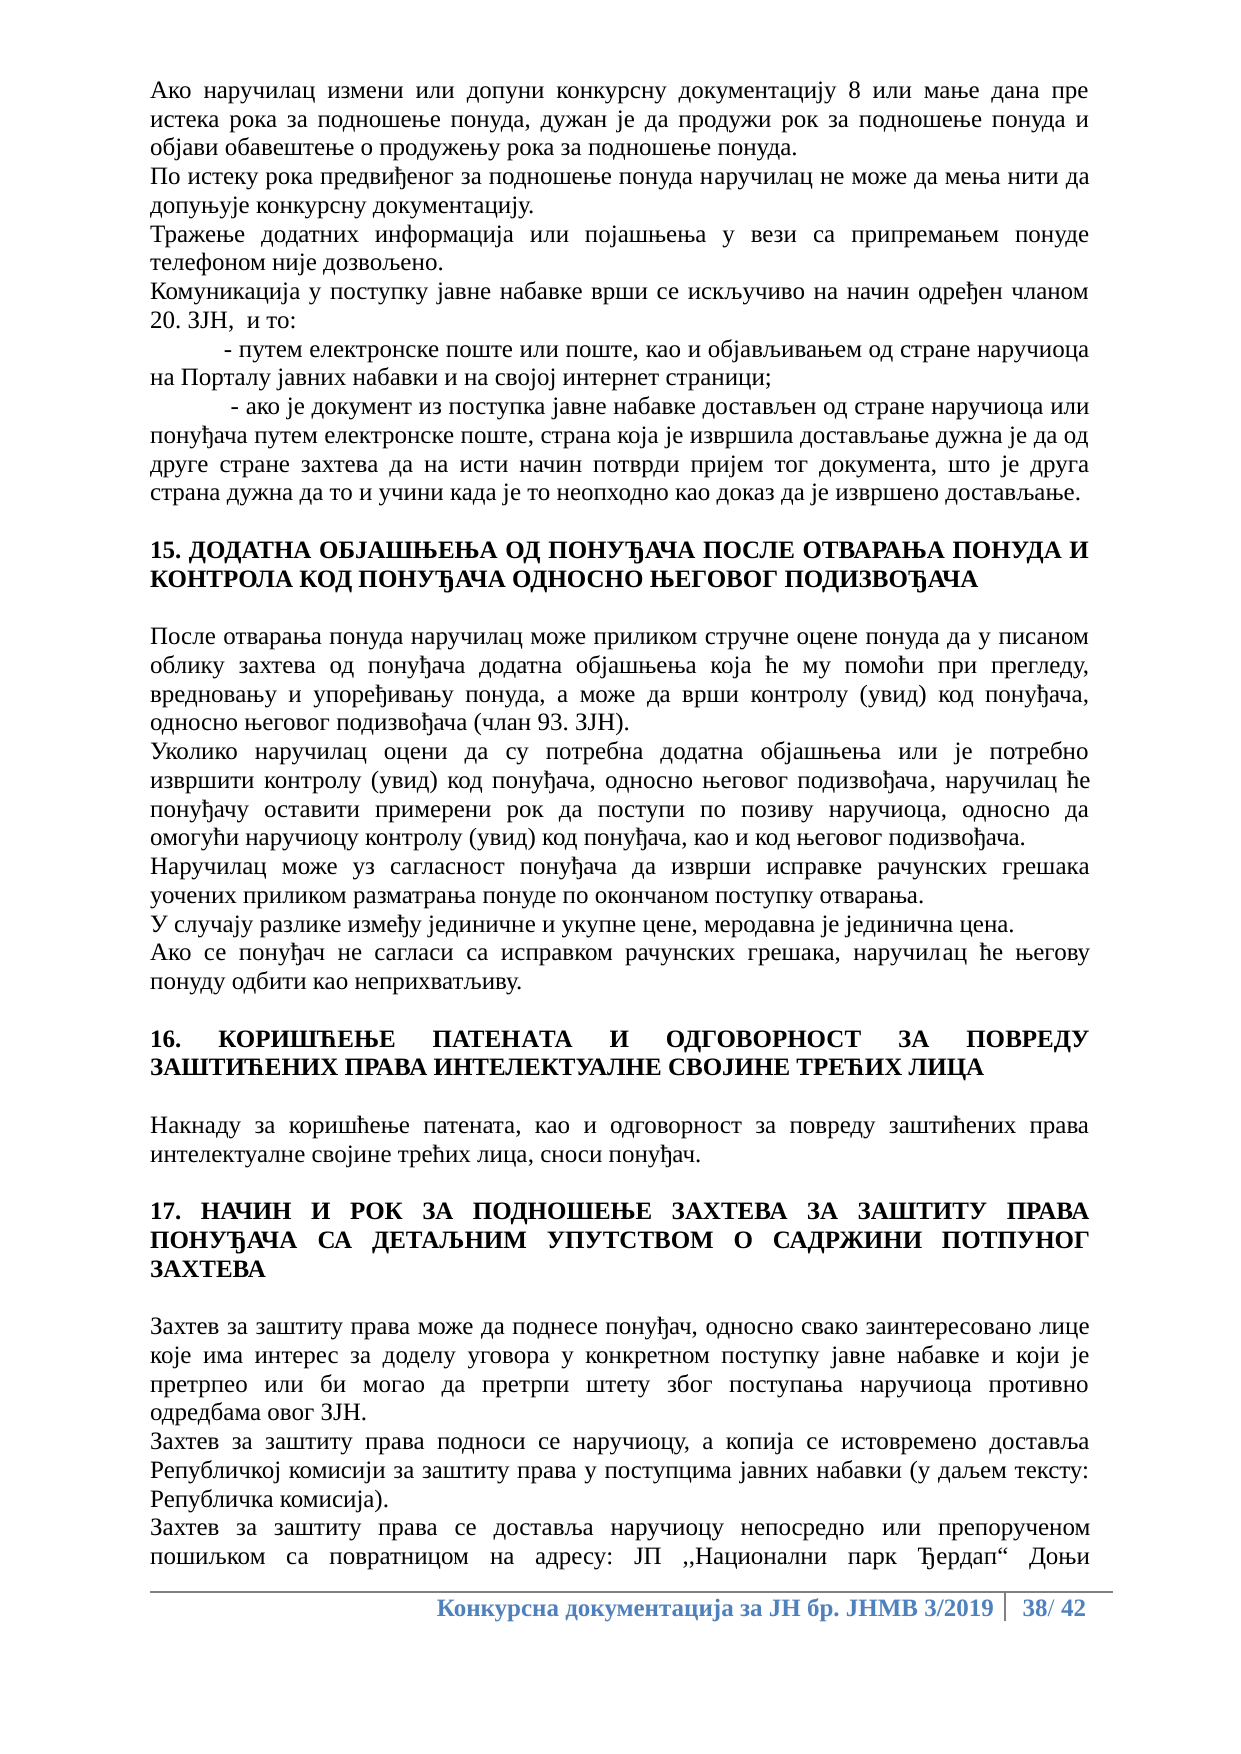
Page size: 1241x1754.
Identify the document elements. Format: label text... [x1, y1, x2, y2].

text Захтев за заштиту права подноси се наручиоцу, а копија се истовремено доставља Републичкој комисији за заштиту права у поступцима јавних набавки (у даљем тексту: Републичка комисија). [150, 1426, 1090, 1512]
text Ако наручилац измени или допуни конкурсну документацију 8 или мање дана пре истека рока за подношење понуда, дужан је да продужи рок за подношење понуда и објави обавештење о продужењу рока за подношење понуда. [150, 75, 1090, 161]
text Комуникација у поступку јавне набавке врши се искључиво на начин одређен чланом 20. ЗЈН, и то: [150, 276, 1090, 334]
text Наручилац може уз сагласност понуђача да изврши исправке рачунских грешака уочених приликом разматрања понуде по окончаном поступку отварања. [150, 851, 1090, 909]
text 16. КОРИШЋЕЊЕ ПАТЕНАТА И ОДГОВОРНОСТ ЗА ПОВРЕДУ ЗАШТИЋЕНИХ ПРАВА ИНТЕЛЕКТУАЛНЕ СВОЈИНЕ ТРЕЋИХ ЛИЦА [150, 1024, 1090, 1081]
text Захтев за заштиту права може да поднесе понуђач, односно свако заинтересовано лице које има интерес за доделу уговора у конкретном поступку јавне набавке и који је претрпео или би могао да претрпи штету због поступања наручиоца противно одредбама овог ЗЈН. [150, 1311, 1090, 1426]
text Уколико наручилац оцени да су потребна додатна објашњења или је потребно извршити контролу (увид) код понуђача, односно његовог подизвођача, наручилац ће понуђачу оставити примерени рок да поступи по позиву наручиоца, односно да омогући наручиоцу контролу (увид) код понуђача, као и код његовог подизвођача. [150, 736, 1090, 851]
text Накнаду за коришћење патената, као и одговорност за повреду заштићених права интелектуалне својине трећих лица, сноси понуђач. [150, 1110, 1090, 1167]
text - путем електронске поште или поште, као и објављивањем од стране наручиоца на Порталу јавних набавки и на својој интернет страници; [150, 334, 1090, 391]
text По истеку рока предвиђеног за подношење понуда наручилац не може да мења нити да допуњује конкурсну документацију. [150, 161, 1090, 219]
text Тражење додатних информација или појашњења у вези са припремањем понуде телефоном није дозвољено. [150, 219, 1090, 276]
text 17. НАЧИН И РОК ЗА ПОДНОШЕЊЕ ЗАХТЕВА ЗА ЗАШТИТУ ПРАВА ПОНУЂАЧА СА ДЕТАЉНИМ УПУТСТВОМ О САДРЖИНИ ПОТПУНОГ ЗАХТЕВА [150, 1196, 1090, 1282]
text После отварања понуда наручилац може приликом стручне оцене понуда да у писаном облику захтева од понуђача додатна објашњења која ће му помоћи при прегледу, вредновању и упоређивању понуда, а може да врши контролу (увид) код понуђача, односно његовог подизвођача (члан 93. ЗЈН). [150, 621, 1090, 736]
text Захтев за заштиту права се доставља наручиоцу непосредно или препорученом пошиљком са повратницом на адресу: ЈП ,,Национални парк Ђердап“ Доњи [150, 1512, 1090, 1570]
text - ако је документ из поступка јавне набавке достављен од стране наручиоца или понуђача путем електронске поште, страна која је извршила достављање дужна је да од друге стране захтева да на исти начин потврди пријем тог документа, што је друга страна дужна да то и учини када је то неопходно као доказ да је извршено достављање. [150, 391, 1090, 506]
text У случају разлике између јединичне и укупне цене, меродавна је јединична цена. [150, 909, 1090, 937]
text Ако се понуђач не сагласи са исправком рачунских грешака, наручилац ће његову понуду одбити као неприхватљиву. [150, 937, 1090, 995]
text 15. ДОДАТНА ОБЈАШЊЕЊА ОД ПОНУЂАЧА ПОСЛЕ ОТВАРАЊА ПОНУДА И КОНТРОЛА КОД ПОНУЂАЧА ОДНОСНО ЊЕГОВОГ ПОДИЗВОЂАЧА [150, 535, 1090, 592]
